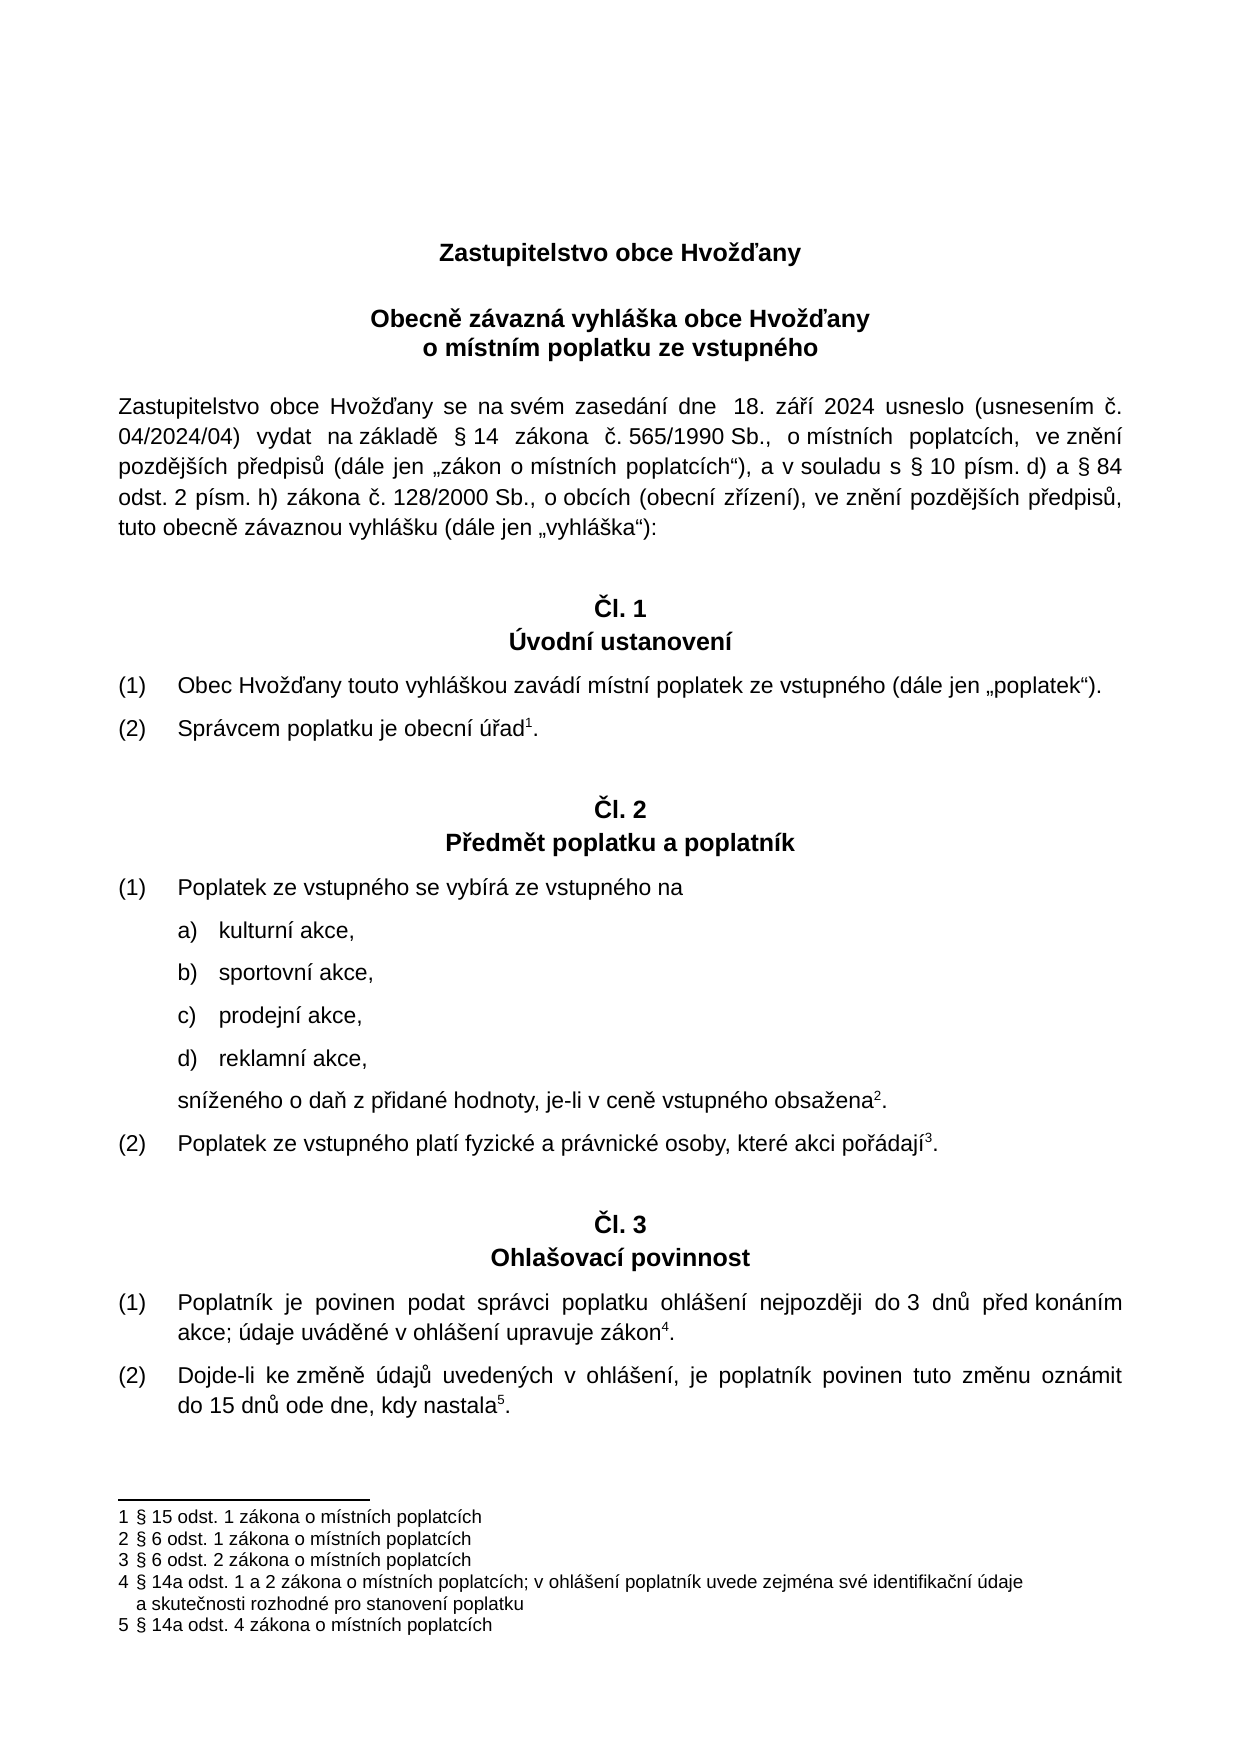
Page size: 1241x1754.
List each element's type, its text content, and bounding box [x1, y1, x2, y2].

list kulturní akce, [177, 917, 1122, 943]
list reklamní akce, [177, 1045, 1122, 1071]
list prodejní akce, [177, 1002, 1122, 1028]
subtitle Obecně závazná vyhláška obce Hvožďany o místním poplatku ze vstupného [118, 304, 1122, 362]
subtitle Čl. 3 Ohlašovací povinnost [118, 1210, 1122, 1272]
list Dojde-li ke změně údajů uvedených v ohlášení, je poplatník povinen tuto změnu oznámit do 15 dnů ode dne, kdy nastala. [118, 1362, 1122, 1418]
subtitle Čl. 1 Úvodní ustanovení [118, 594, 1122, 656]
title Zastupitelstvo obce Hvožďany [118, 209, 1122, 267]
subtitle Čl. 2 Předmět poplatku a poplatník [118, 795, 1122, 857]
list Správcem poplatku je obecní úřad. [118, 715, 1122, 742]
list § 15 odst. 1 zákona o místních poplatcích [118, 1506, 1122, 1528]
list Poplatník je povinen podat správci poplatku ohlášení nejpozději do 3 dnů před konáním akce; údaje uváděné v ohlášení upravuje zákon. [118, 1289, 1122, 1346]
list Poplatek ze vstupného se vybírá ze vstupného na [118, 874, 1122, 900]
list Poplatek ze vstupného platí fyzické a právnické osoby, které akci pořádají. [118, 1130, 1122, 1157]
list § 14a odst. 1 a 2 zákona o místních poplatcích; v ohlášení poplatník uvede zejména své identifikační údaje a skutečnosti rozhodné pro stanovení poplatku [118, 1571, 1122, 1614]
list § 14a odst. 4 zákona o místních poplatcích [118, 1614, 1122, 1635]
list sportovní akce, [177, 959, 1122, 986]
list Obec Hvožďany touto vyhláškou zavádí místní poplatek ze vstupného (dále jen „poplatek“). [118, 672, 1122, 699]
list § 6 odst. 2 zákona o místních poplatcích [118, 1549, 1122, 1571]
list § 6 odst. 1 zákona o místních poplatcích [118, 1528, 1122, 1549]
text Zastupitelstvo obce Hvožďany se na svém zasedání dne 18. září 2024 usneslo (usnesením č. 04/2024/04) vydat na základě § 14 zákona č. 565/1990 Sb., o místních poplatcích, ve znění pozdějších předpisů (dále jen „zákon o místních poplatcích“), a v souladu s § 10 písm. d) a § 84 odst. 2 písm. h) zákona č. 128/2000 Sb., o obcích (obecní zřízení), ve znění pozdějších předpisů, tuto obecně závaznou vyhlášku (dále jen „vyhláška“): [118, 393, 1122, 540]
list sníženého o daň z přidané hodnoty, je-li v ceně vstupného obsažena. [118, 1087, 1122, 1114]
